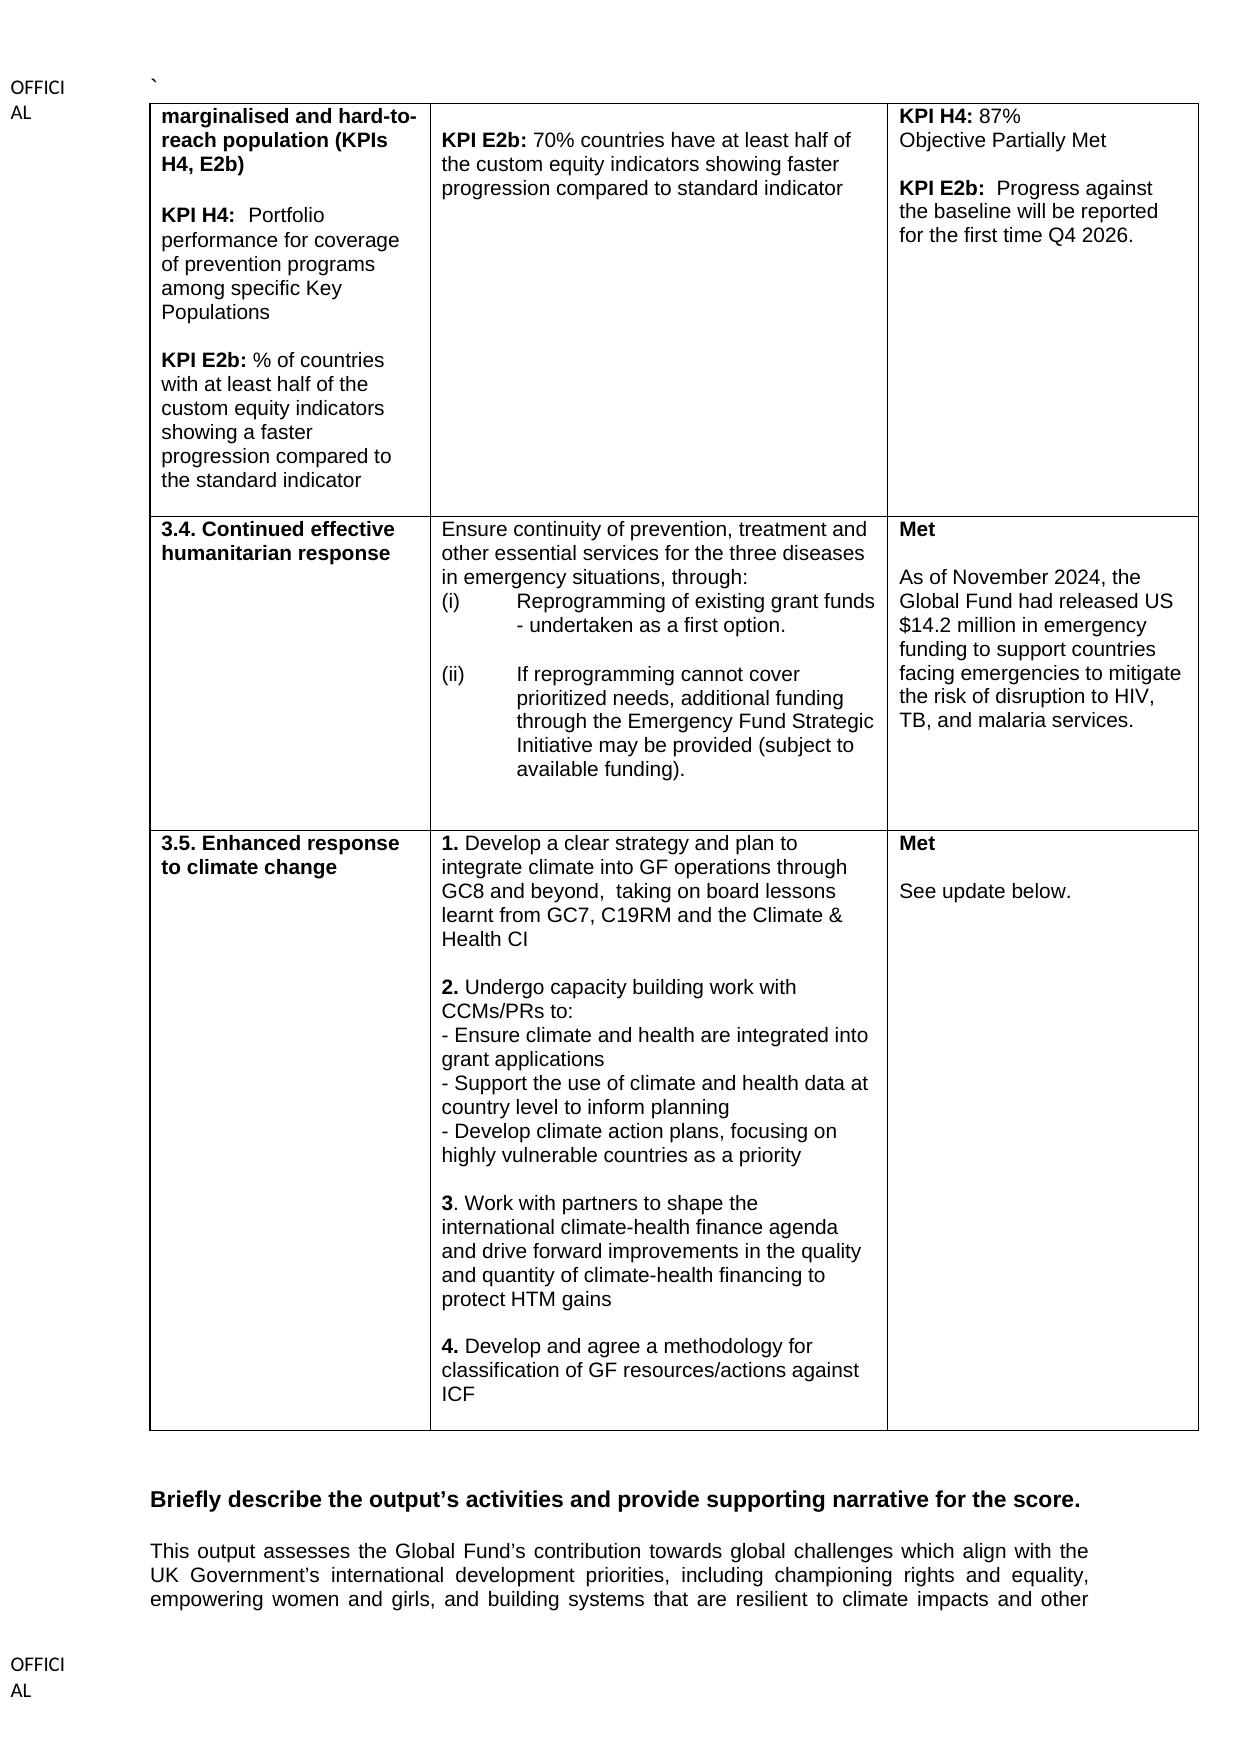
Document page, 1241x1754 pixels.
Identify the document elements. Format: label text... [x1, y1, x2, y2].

table_cell KPI E2b: 70% countries have at least half of the custom equity indicators showing faster progression compared to standard indicator [431, 104, 887, 516]
table_cell 1. Develop a clear strategy and plan to integrate climate into GF operations through GC8 and beyond, taking on board lessons learnt from GC7, C19RM and the Climate & Health CI 2. Undergo capacity building work with CCMs/PRs to: - Ensure climate and health are integrated into grant applications - Support the use of climate and health data at country level to inform planning - Develop climate action plans, focusing on highly vulnerable countries as a priority 3. Work with partners to shape the international climate-health finance agenda and drive forward improvements in the quality and quantity of climate-health financing to protect HTM gains 4. Develop and agree a methodology for classification of GF resources/actions against ICF [431, 831, 887, 1430]
text This output assesses the Global Fund’s contribution towards global challenges which align with the UK Government’s international development priorities, including championing rights and equality, empowering women and girls, and building systems that are resilient to climate impacts and other [150, 1539, 1090, 1611]
table_cell Met See update below. [888, 831, 1198, 1430]
text Briefly describe the output’s activities and provide supporting narrative for the score. [150, 1486, 1090, 1513]
table_cell marginalised and hard-to-reach population (KPIs H4, E2b) KPI H4: Portfolio performance for coverage of prevention programs among specific Key Populations KPI E2b: % of countries with at least half of the custom equity indicators showing a faster progression compared to the standard indicator [151, 104, 430, 516]
table_cell 3.4. Continued effective humanitarian response [151, 517, 430, 830]
table_cell KPI H4: 87% Objective Partially Met KPI E2b: Progress against the baseline will be reported for the first time Q4 2026. [888, 104, 1198, 516]
table_cell Ensure continuity of prevention, treatment and other essential services for the three diseases in emergency situations, through: Reprogramming of existing grant funds - undertaken as a first option. If reprogramming cannot cover prioritized needs, additional funding through the Emergency Fund Strategic Initiative may be provided (subject to available funding). [431, 517, 887, 830]
table_cell Met As of November 2024, the Global Fund had released US $14.2 million in emergency funding to support countries facing emergencies to mitigate the risk of disruption to HIV, TB, and malaria services. [888, 517, 1198, 830]
table_cell 3.5. Enhanced response to climate change [151, 831, 430, 1430]
